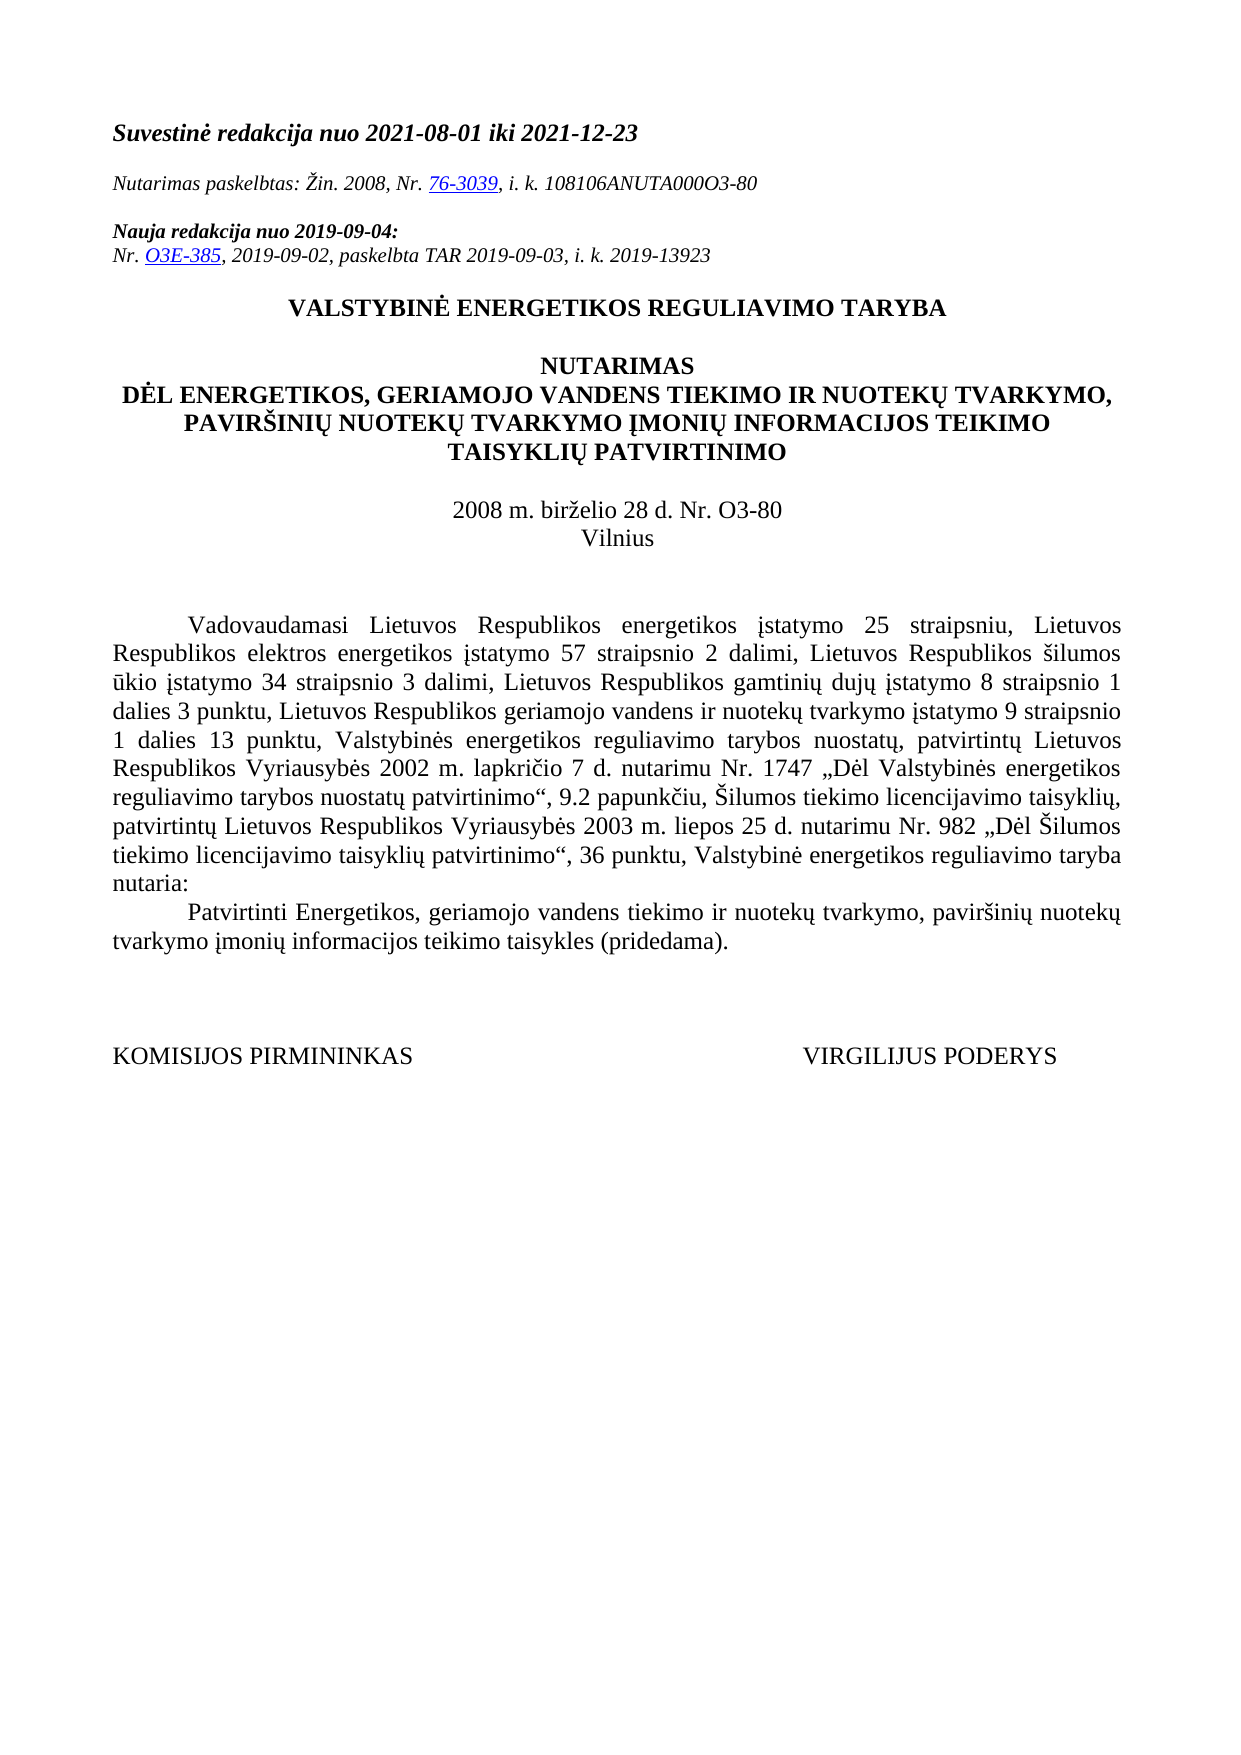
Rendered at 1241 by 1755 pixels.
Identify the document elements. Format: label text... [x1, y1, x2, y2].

text VALSTYBINĖ ENERGETIKOS REGULIAVIMO TARYBA [112, 293, 1122, 322]
text Nutarimas paskelbtas: Žin. 2008, Nr. 76-3039, i. k. 108106ANUTA000O3-80 [112, 171, 1122, 195]
text Vilnius [112, 523, 1122, 552]
text Nauja redakcija nuo 2019-09-04: [112, 219, 1122, 243]
text 2008 m. birželio 28 d. Nr. O3-80 [112, 495, 1122, 523]
text Nr. O3E-385, 2019-09-02, paskelbta TAR 2019-09-03, i. k. 2019-13923 [112, 243, 1122, 267]
text KOMISIJOS PIRMININKAS VIRGILIJUS PODERYS [112, 1041, 1122, 1070]
text NUTARIMAS [112, 351, 1122, 380]
text Patvirtinti Energetikos, geriamojo vandens tiekimo ir nuotekų tvarkymo, paviršinių nuotekų tvarkymo įmonių informacijos teikimo taisykles (pridedama). [112, 897, 1122, 955]
text Suvestinė redakcija nuo 2021-08-01 iki 2021-12-23 [112, 118, 1122, 147]
text Vadovaudamasi Lietuvos Respublikos energetikos įstatymo 25 straipsniu, Lietuvos Respublikos elektros energetikos įstatymo 57 straipsnio 2 dalimi, Lietuvos Respublikos šilumos ūkio įstatymo 34 straipsnio 3 dalimi, Lietuvos Respublikos gamtinių dujų įstatymo 8 straipsnio 1 dalies 3 punktu, Lietuvos Respublikos geriamojo vandens ir nuotekų tvarkymo įstatymo 9 straipsnio 1 dalies 13 punktu, Valstybinės energetikos reguliavimo tarybos nuostatų, patvirtintų Lietuvos Respublikos Vyriausybės 2002 m. lapkričio 7 d. nutarimu Nr. 1747 „Dėl Valstybinės energetikos reguliavimo tarybos nuostatų patvirtinimo“, 9.2 papunkčiu, Šilumos tiekimo licencijavimo taisyklių, patvirtintų Lietuvos Respublikos Vyriausybės 2003 m. liepos 25 d. nutarimu Nr. 982 „Dėl Šilumos tiekimo licencijavimo taisyklių patvirtinimo“, 36 punktu, Valstybinė energetikos reguliavimo taryba nutaria: [112, 610, 1122, 897]
text DĖL ENERGETIKOS, GERIAMOJO VANDENS TIEKIMO IR NUOTEKŲ TVARKYMO, PAVIRŠINIŲ NUOTEKŲ TVARKYMO ĮMONIŲ INFORMACIJOS TEIKIMO TAISYKLIŲ PATVIRTINIMO [112, 380, 1122, 466]
